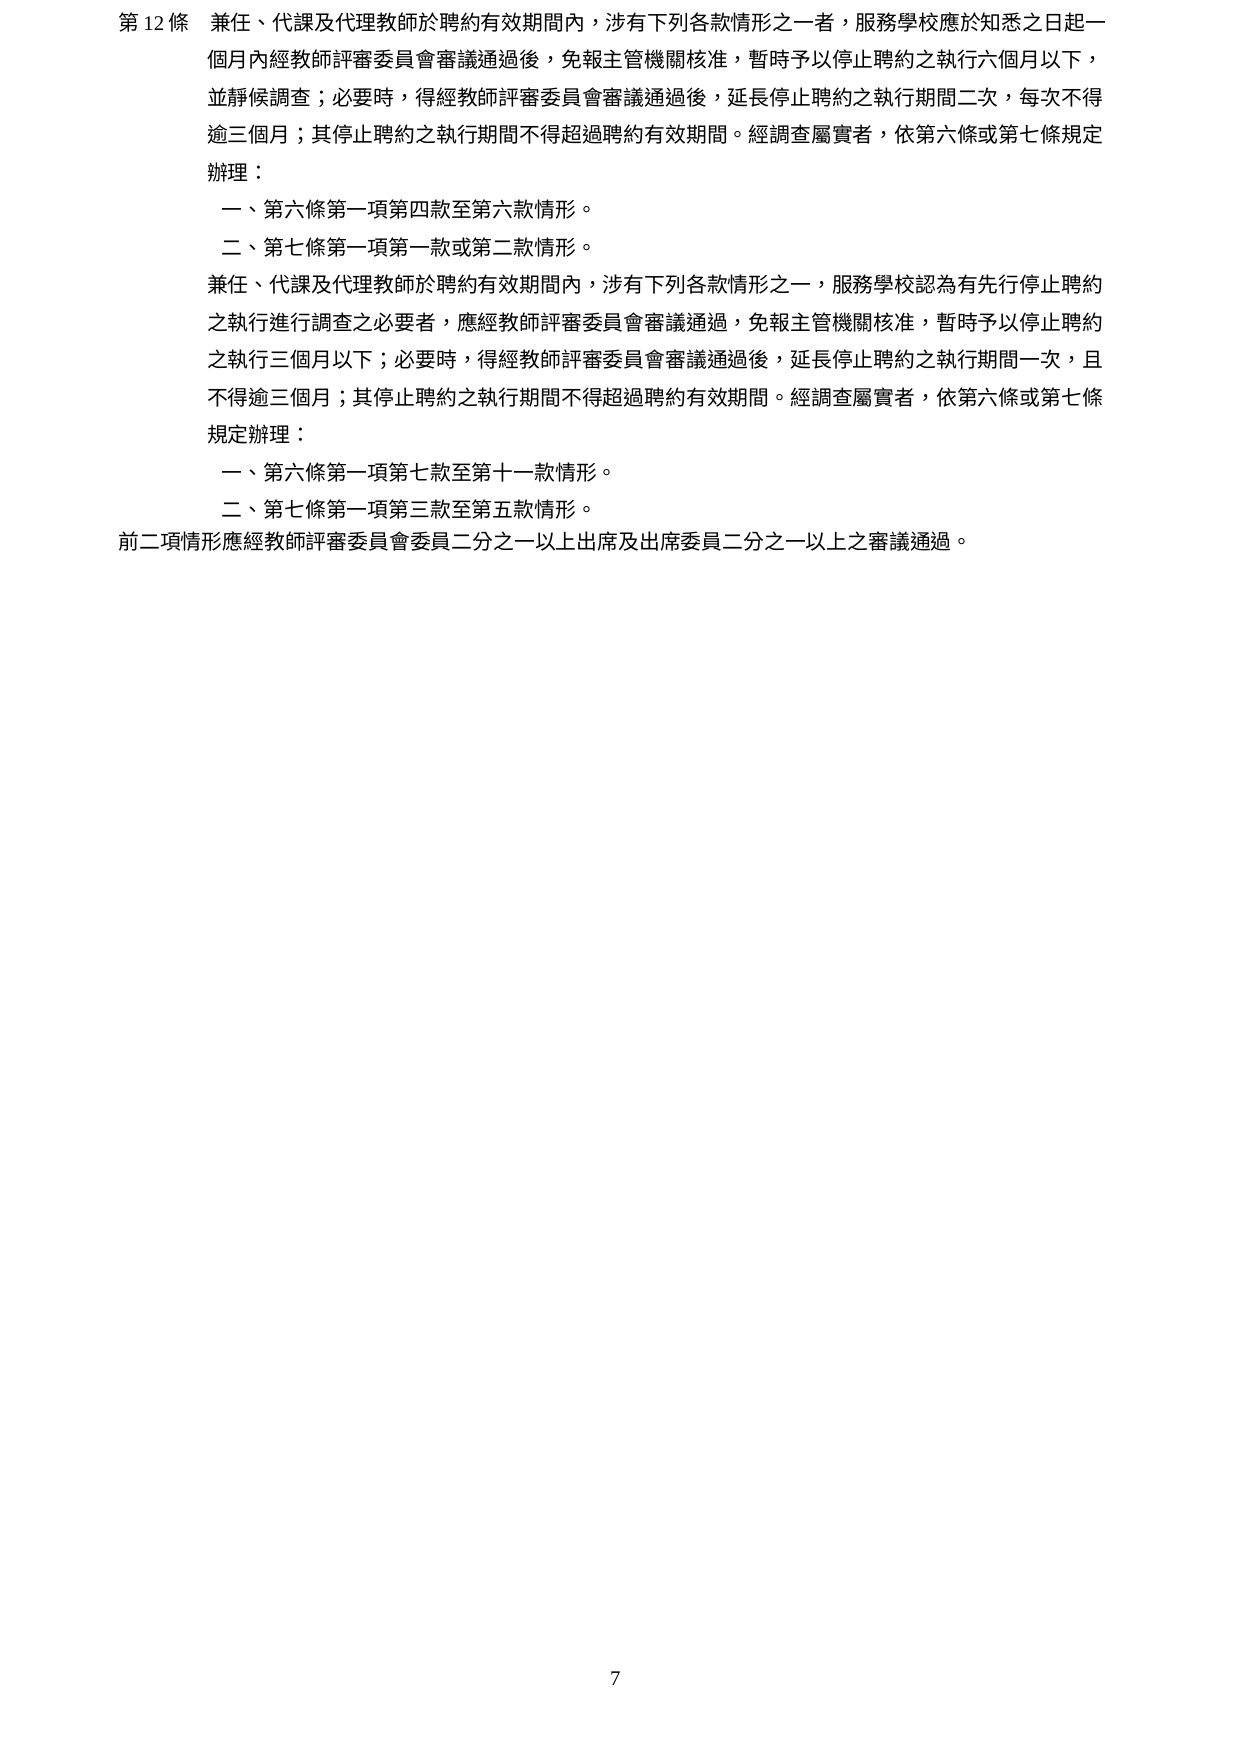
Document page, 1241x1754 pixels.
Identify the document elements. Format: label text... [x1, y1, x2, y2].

text 兼任、代課及代理教師於聘約有效期間內，涉有下列各款情形之一，服務學校認為有先行停止聘約之執行進行調查之必要者，應經教師評審委員會審議通過，免報主管機關核准，暫時予以停止聘約之執行三個月以下；必要時，得經教師評審委員會審議通過後，延長停止聘約之執行期間一次，且不得逾三個月；其停止聘約之執行期間不得超過聘約有效期間。經調查屬實者，依第六條或第七條規定辦理： [207, 262, 1122, 450]
text 二、第七條第一項第三款至第五款情形。 [207, 487, 1122, 525]
text 一、第六條第一項第四款至第六款情形。 [207, 187, 1122, 225]
text 一、第六條第一項第七款至第十一款情形。 [207, 450, 1122, 487]
text 前二項情形應經教師評審委員會委員二分之一以上出席及出席委員二分之一以上之審議通過。 [118, 525, 1122, 555]
text 二、第七條第一項第一款或第二款情形。 [207, 225, 1122, 262]
text 第12條 兼任、代課及代理教師於聘約有效期間內，涉有下列各款情形之一者，服務學校應於知悉之日起一個月內經教師評審委員會審議通過後，免報主管機關核准，暫時予以停止聘約之執行六個月以下，並靜候調查；必要時，得經教師評審委員會審議通過後，延長停止聘約之執行期間二次，每次不得逾三個月；其停止聘約之執行期間不得超過聘約有效期間。經調查屬實者，依第六條或第七條規定辦理： [118, 0, 1122, 187]
